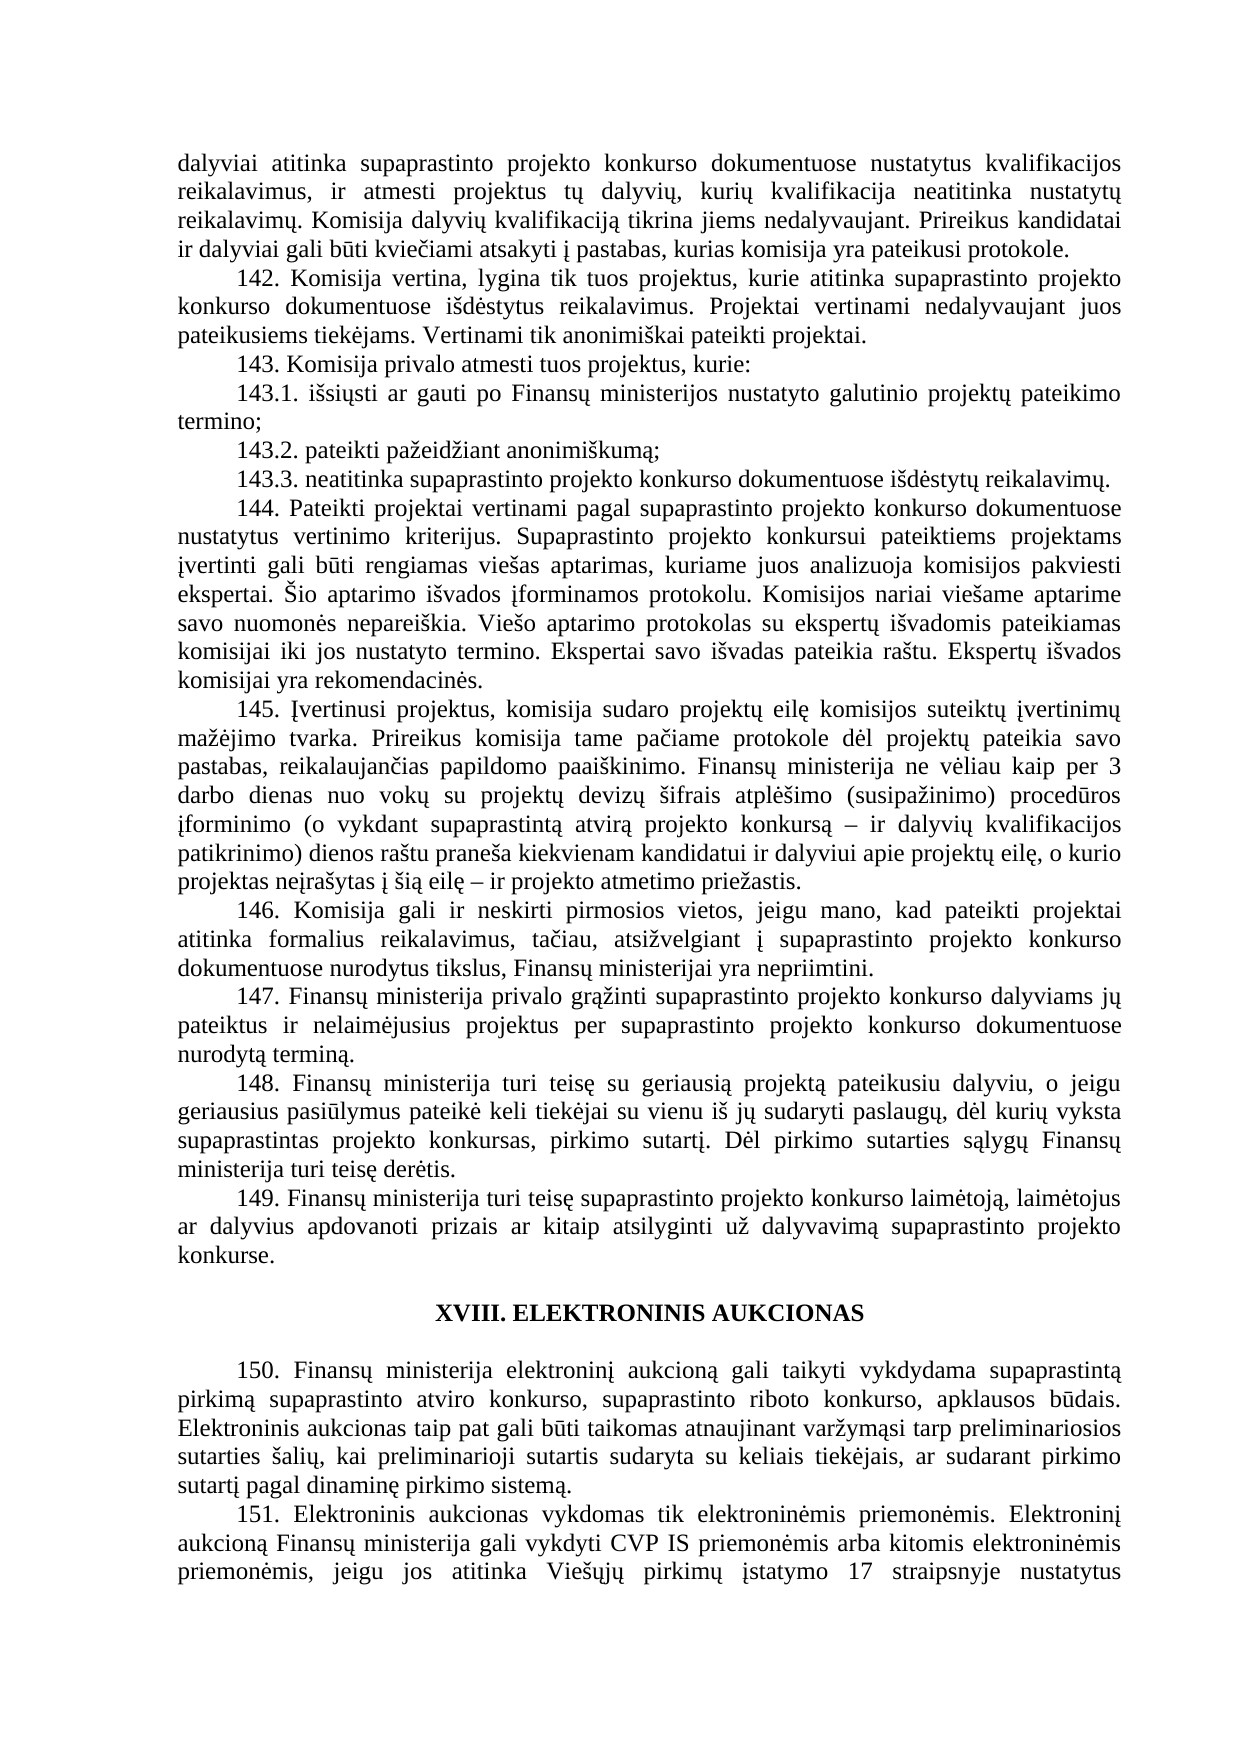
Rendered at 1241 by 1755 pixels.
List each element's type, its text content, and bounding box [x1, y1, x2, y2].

text 143. Komisija privalo atmesti tuos projektus, kurie: [177, 349, 1122, 378]
text 144. Pateikti projektai vertinami pagal supaprastinto projekto konkurso dokumentuose nustatytus vertinimo kriterijus. Supaprastinto projekto konkursui pateiktiems projektams įvertinti gali būti rengiamas viešas aptarimas, kuriame juos analizuoja komisijos pakviesti ekspertai. Šio aptarimo išvados įforminamos protokolu. Komisijos nariai viešame aptarime savo nuomonės nepareiškia. Viešo aptarimo protokolas su ekspertų išvadomis pateikiamas komisijai iki jos nustatyto termino. Ekspertai savo išvadas pateikia raštu. Ekspertų išvados komisijai yra rekomendacinės. [177, 493, 1122, 694]
text 150. Finansų ministerija elektroninį aukcioną gali taikyti vykdydama supaprastintą pirkimą supaprastinto atviro konkurso, supaprastinto riboto konkurso, apklausos būdais. Elektroninis aukcionas taip pat gali būti taikomas atnaujinant varžymąsi tarp preliminariosios sutarties šalių, kai preliminarioji sutartis sudaryta su keliais tiekėjais, ar sudarant pirkimo sutartį pagal dinaminę pirkimo sistemą. [177, 1355, 1122, 1499]
text 148. Finansų ministerija turi teisę su geriausią projektą pateikusiu dalyviu, o jeigu geriausius pasiūlymus pateikė keli tiekėjai su vienu iš jų sudaryti paslaugų, dėl kurių vyksta supaprastintas projekto konkursas, pirkimo sutartį. Dėl pirkimo sutarties sąlygų Finansų ministerija turi teisę derėtis. [177, 1068, 1122, 1183]
text dalyviai atitinka supaprastinto projekto konkurso dokumentuose nustatytus kvalifikacijos reikalavimus, ir atmesti projektus tų dalyvių, kurių kvalifikacija neatitinka nustatytų reikalavimų. Komisija dalyvių kvalifikaciją tikrina jiems nedalyvaujant. Prireikus kandidatai ir dalyviai gali būti kviečiami atsakyti į pastabas, kurias komisija yra pateikusi protokole. [177, 148, 1122, 263]
text 151. Elektroninis aukcionas vykdomas tik elektroninėmis priemonėmis. Elektroninį aukcioną Finansų ministerija gali vykdyti CVP IS priemonėmis arba kitomis elektroninėmis priemonėmis, jeigu jos atitinka Viešųjų pirkimų įstatymo 17 straipsnyje nustatytus [177, 1499, 1122, 1585]
text 142. Komisija vertina, lygina tik tuos projektus, kurie atitinka supaprastinto projekto konkurso dokumentuose išdėstytus reikalavimus. Projektai vertinami nedalyvaujant juos pateikusiems tiekėjams. Vertinami tik anonimiškai pateikti projektai. [177, 263, 1122, 349]
text 143.3. neatitinka supaprastinto projekto konkurso dokumentuose išdėstytų reikalavimų. [177, 464, 1122, 493]
text 146. Komisija gali ir neskirti pirmosios vietos, jeigu mano, kad pateikti projektai atitinka formalius reikalavimus, tačiau, atsižvelgiant į supaprastinto projekto konkurso dokumentuose nurodytus tikslus, Finansų ministerijai yra nepriimtini. [177, 895, 1122, 981]
text 147. Finansų ministerija privalo grąžinti supaprastinto projekto konkurso dalyviams jų pateiktus ir nelaimėjusius projektus per supaprastinto projekto konkurso dokumentuose nurodytą terminą. [177, 981, 1122, 1068]
text 143.1. išsiųsti ar gauti po Finansų ministerijos nustatyto galutinio projektų pateikimo termino; [177, 378, 1122, 435]
text XVIII. ELEKTRONINIS AUKCIONAS [177, 1298, 1122, 1326]
text 143.2. pateikti pažeidžiant anonimiškumą; [177, 435, 1122, 464]
text 145. Įvertinusi projektus, komisija sudaro projektų eilę komisijos suteiktų įvertinimų mažėjimo tvarka. Prireikus komisija tame pačiame protokole dėl projektų pateikia savo pastabas, reikalaujančias papildomo paaiškinimo. Finansų ministerija ne vėliau kaip per 3 darbo dienas nuo vokų su projektų devizų šifrais atplėšimo (susipažinimo) procedūros įforminimo (o vykdant supaprastintą atvirą projekto konkursą – ir dalyvių kvalifikacijos patikrinimo) dienos raštu praneša kiekvienam kandidatui ir dalyviui apie projektų eilę, o kurio projektas neįrašytas į šią eilę – ir projekto atmetimo priežastis. [177, 694, 1122, 895]
text 149. Finansų ministerija turi teisę supaprastinto projekto konkurso laimėtoją, laimėtojus ar dalyvius apdovanoti prizais ar kitaip atsilyginti už dalyvavimą supaprastinto projekto konkurse. [177, 1183, 1122, 1269]
